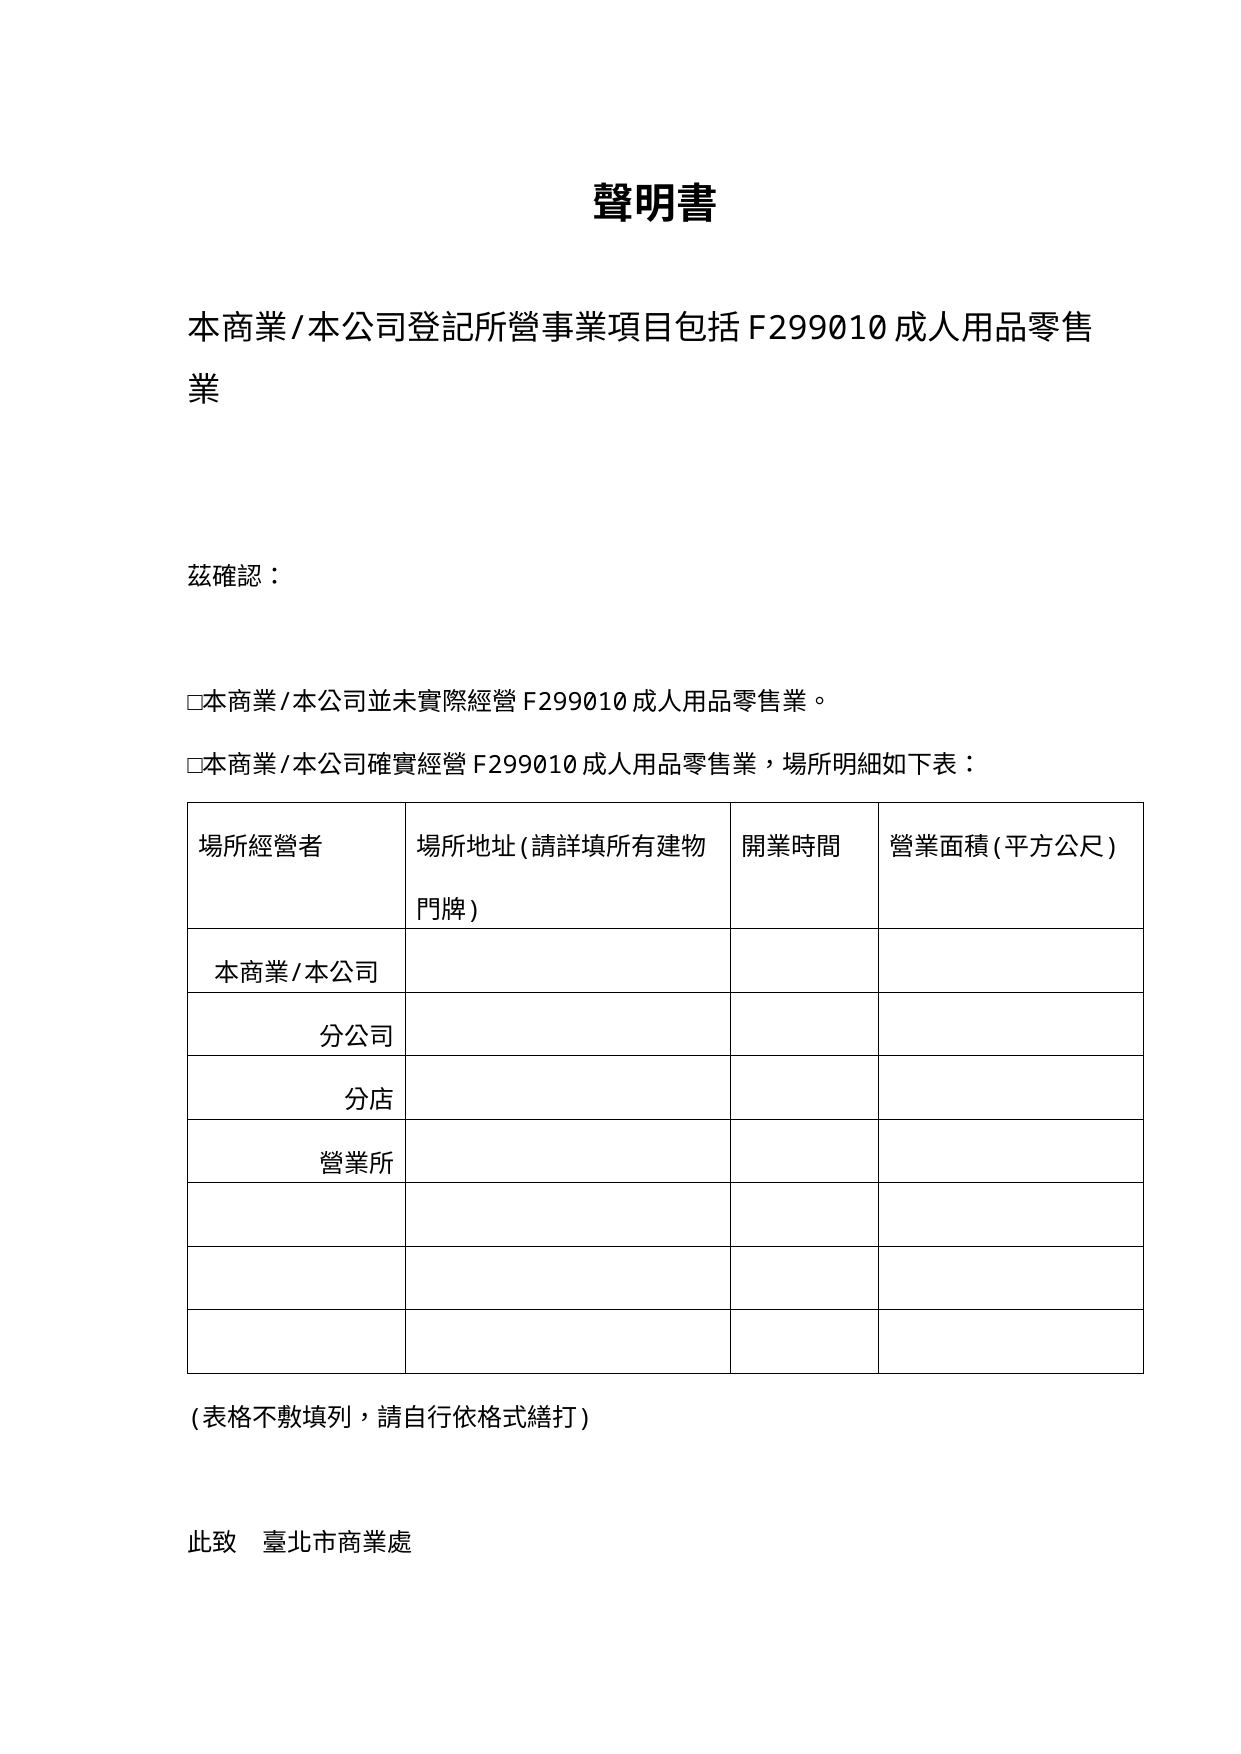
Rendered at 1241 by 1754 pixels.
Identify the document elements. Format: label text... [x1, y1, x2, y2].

table_cell [731, 1310, 878, 1373]
table_cell [879, 1056, 1143, 1119]
table_cell 本商業/本公司 [188, 929, 405, 992]
table_header 場所經營者 [188, 803, 405, 928]
table_cell [731, 993, 878, 1055]
table_cell [879, 1120, 1143, 1182]
table_cell [879, 1310, 1143, 1373]
text 茲確認： [187, 533, 1122, 596]
table_header 營業面積(平方公尺) [879, 803, 1143, 928]
table_cell [406, 1056, 730, 1119]
table_cell [731, 929, 878, 992]
table_cell [406, 993, 730, 1055]
table_cell [188, 1183, 405, 1246]
table_cell [188, 1247, 405, 1309]
table_cell [731, 1183, 878, 1246]
table_cell 分公司 [188, 993, 405, 1055]
table_header 開業時間 [731, 803, 878, 928]
table_header 場所地址(請詳填所有建物門牌) [406, 803, 730, 928]
table_cell [731, 1056, 878, 1119]
table_cell [406, 1120, 730, 1182]
text □本商業/本公司並未實際經營F299010成人用品零售業。 [187, 658, 1122, 721]
text (表格不敷填列，請自行依格式繕打) [187, 1374, 1122, 1436]
table_cell 分店 [188, 1056, 405, 1119]
text 聲明書 [187, 158, 1122, 221]
table_cell [879, 1183, 1143, 1246]
table_cell [406, 1183, 730, 1246]
table_cell [879, 993, 1143, 1055]
table_cell [188, 1310, 405, 1373]
table_cell [731, 1247, 878, 1309]
text 此致 臺北市商業處 [187, 1499, 1122, 1561]
table_cell [879, 929, 1143, 992]
text 本商業/本公司登記所營事業項目包括F299010成人用品零售業 [187, 283, 1122, 408]
table_cell [406, 1310, 730, 1373]
table_cell 營業所 [188, 1120, 405, 1182]
text □本商業/本公司確實經營F299010成人用品零售業，場所明細如下表： [187, 721, 1122, 783]
table_cell [879, 1247, 1143, 1309]
table_cell [406, 929, 730, 992]
table_cell [731, 1120, 878, 1182]
table_cell [406, 1247, 730, 1309]
